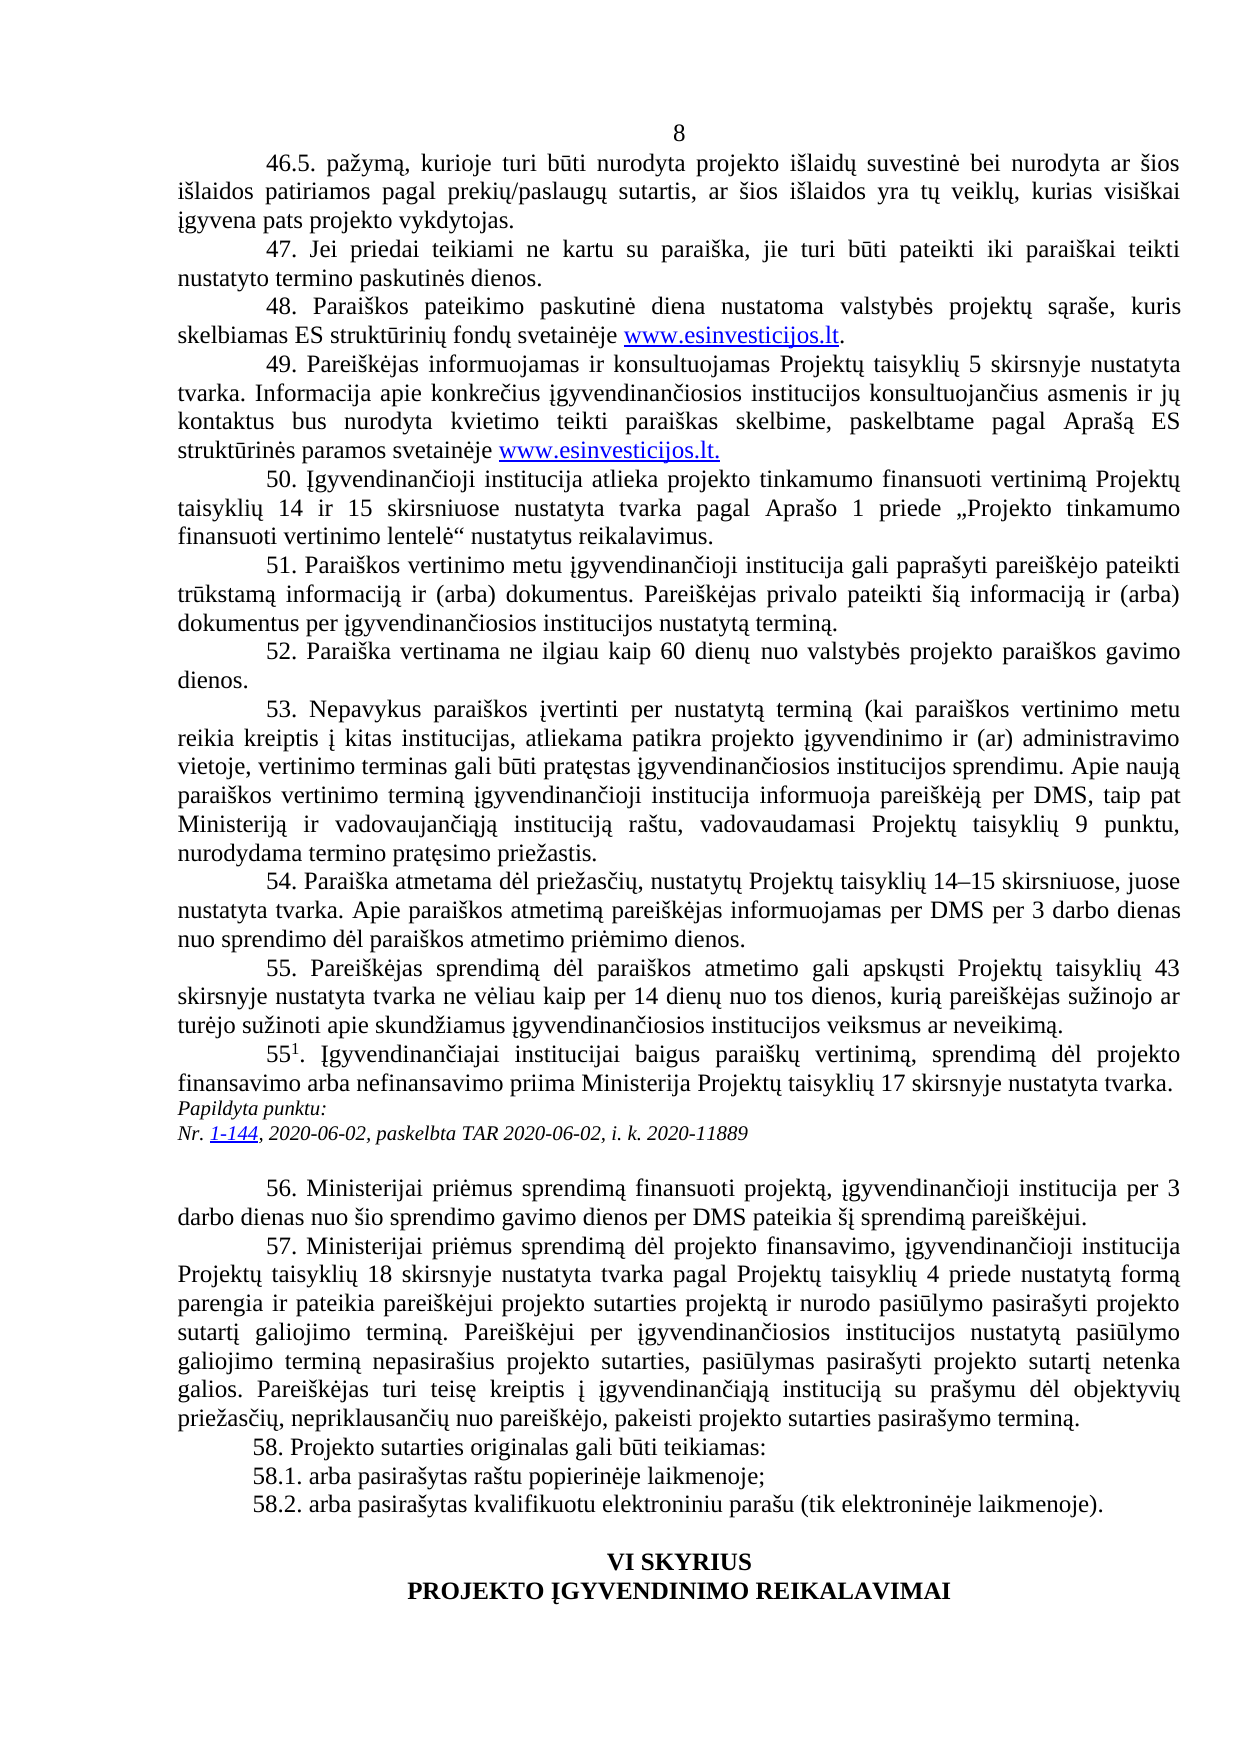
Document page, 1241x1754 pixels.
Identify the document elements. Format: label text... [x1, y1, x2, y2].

text VI SKYRIUS [177, 1547, 1181, 1576]
text 58.2. arba pasirašytas kvalifikuotu elektroniniu parašu (tik elektroninėje laikmenoje). [177, 1489, 1181, 1518]
text 58.1. arba pasirašytas raštu popierinėje laikmenoje; [177, 1461, 1181, 1489]
text 46.5. pažymą, kurioje turi būti nurodyta projekto išlaidų suvestinė bei nurodyta ar šios išlaidos patiriamos pagal prekių/paslaugų sutartis, ar šios išlaidos yra tų veiklų, kurias visiškai įgyvena pats projekto vykdytojas. [177, 148, 1181, 234]
text 58. Projekto sutarties originalas gali būti teikiamas: [177, 1432, 1181, 1461]
text 48. Paraiškos pateikimo paskutinė diena nustatoma valstybės projektų sąraše, kuris skelbiamas ES struktūrinių fondų svetainėje www.esinvesticijos.lt. [177, 291, 1181, 349]
text 54. Paraiška atmetama dėl priežasčių, nustatytų Projektų taisyklių 14–15 skirsniuose, juose nustatyta tvarka. Apie paraiškos atmetimą pareiškėjas informuojamas per DMS per 3 darbo dienas nuo sprendimo dėl paraiškos atmetimo priėmimo dienos. [177, 866, 1181, 953]
text 53. Nepavykus paraiškos įvertinti per nustatytą terminą (kai paraiškos vertinimo metu reikia kreiptis į kitas institucijas, atliekama patikra projekto įgyvendinimo ir (ar) administravimo vietoje, vertinimo terminas gali būti pratęstas įgyvendinančiosios institucijos sprendimu. Apie naują paraiškos vertinimo terminą įgyvendinančioji institucija informuoja pareiškėją per DMS, taip pat Ministeriją ir vadovaujančiąją instituciją raštu, vadovaudamasi Projektų taisyklių 9 punktu, nurodydama termino pratęsimo priežastis. [177, 694, 1181, 866]
text Nr. 1-144, 2020-06-02, paskelbta TAR 2020-06-02, i. k. 2020-11889 [177, 1120, 1181, 1144]
text 51. Paraiškos vertinimo metu įgyvendinančioji institucija gali paprašyti pareiškėjo pateikti trūkstamą informaciją ir (arba) dokumentus. Pareiškėjas privalo pateikti šią informaciją ir (arba) dokumentus per įgyvendinančiosios institucijos nustatytą terminą. [177, 550, 1181, 636]
text Papildyta punktu: [177, 1096, 1181, 1120]
text 50. Įgyvendinančioji institucija atlieka projekto tinkamumo finansuoti vertinimą Projektų taisyklių 14 ir 15 skirsniuose nustatyta tvarka pagal Aprašo 1 priede „Projekto tinkamumo finansuoti vertinimo lentelė“ nustatytus reikalavimus. [177, 464, 1181, 550]
text 57. Ministerijai priėmus sprendimą dėl projekto finansavimo, įgyvendinančioji institucija Projektų taisyklių 18 skirsnyje nustatyta tvarka pagal Projektų taisyklių 4 priede nustatytą formą parengia ir pateikia pareiškėjui projekto sutarties projektą ir nurodo pasiūlymo pasirašyti projekto sutartį galiojimo terminą. Pareiškėjui per įgyvendinančiosios institucijos nustatytą pasiūlymo galiojimo terminą nepasirašius projekto sutarties, pasiūlymas pasirašyti projekto sutartį netenka galios. Pareiškėjas turi teisę kreiptis į įgyvendinančiąją instituciją su prašymu dėl objektyvių priežasčių, nepriklausančių nuo pareiškėjo, pakeisti projekto sutarties pasirašymo terminą. [177, 1231, 1181, 1432]
text 55. Pareiškėjas sprendimą dėl paraiškos atmetimo gali apskųsti Projektų taisyklių 43 skirsnyje nustatyta tvarka ne vėliau kaip per 14 dienų nuo tos dienos, kurią pareiškėjas sužinojo ar turėjo sužinoti apie skundžiamus įgyvendinančiosios institucijos veiksmus ar neveikimą. [177, 953, 1181, 1039]
text 551. Įgyvendinančiajai institucijai baigus paraiškų vertinimą, sprendimą dėl projekto finansavimo arba nefinansavimo priima Ministerija Projektų taisyklių 17 skirsnyje nustatyta tvarka. [177, 1039, 1181, 1096]
text 49. Pareiškėjas informuojamas ir konsultuojamas Projektų taisyklių 5 skirsnyje nustatyta tvarka. Informacija apie konkrečius įgyvendinančiosios institucijos konsultuojančius asmenis ir jų kontaktus bus nurodyta kvietimo teikti paraiškas skelbime, paskelbtame pagal Aprašą ES struktūrinės paramos svetainėje www.esinvesticijos.lt. [177, 349, 1181, 464]
text 56. Ministerijai priėmus sprendimą finansuoti projektą, įgyvendinančioji institucija per 3 darbo dienas nuo šio sprendimo gavimo dienos per DMS pateikia šį sprendimą pareiškėjui. [177, 1173, 1181, 1231]
text 52. Paraiška vertinama ne ilgiau kaip 60 dienų nuo valstybės projekto paraiškos gavimo dienos. [177, 636, 1181, 694]
text PROJEKTO ĮGYVENDINIMO REIKALAVIMAI [177, 1576, 1181, 1604]
text 47. Jei priedai teikiami ne kartu su paraiška, jie turi būti pateikti iki paraiškai teikti nustatyto termino paskutinės dienos. [177, 234, 1181, 291]
